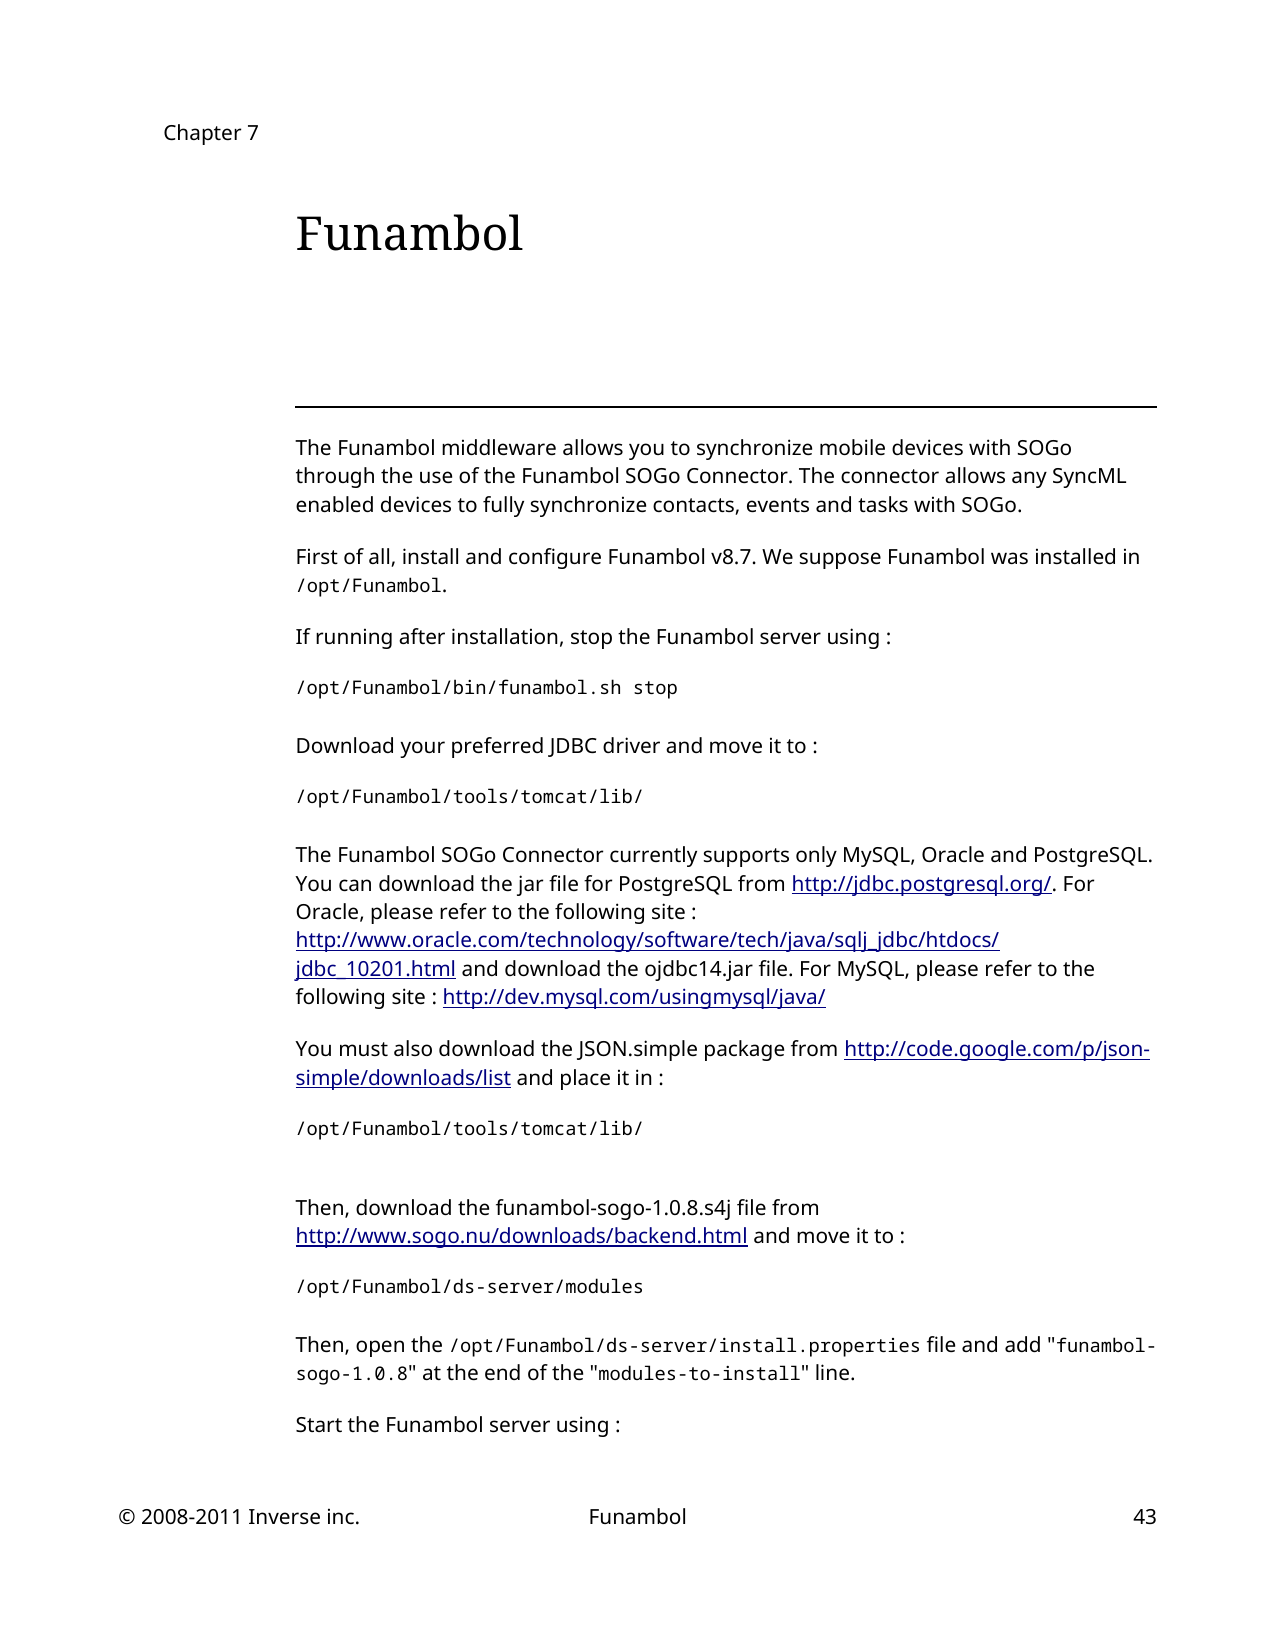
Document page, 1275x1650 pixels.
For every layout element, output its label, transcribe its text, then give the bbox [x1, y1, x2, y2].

text /opt/Funambol/tools/tomcat/lib/ [295, 783, 1157, 809]
text The Funambol SOGo Connector currently supports only MySQL, Oracle and PostgreSQL. You can download the jar file for PostgreSQL from http://jdbc.postgresql.org/. For Oracle, please refer to the following site : http://www.oracle.com/technology/software/tech/java/sqlj_jdbc/htdocs/jdbc_10201.html and download the ojdbc14.jar file. For MySQL, please refer to the following site : http://dev.mysql.com/usingmysql/java/ [295, 840, 1157, 1011]
text The Funambol middleware allows you to synchronize mobile devices with SOGo through the use of the Funambol SOGo Connector. The connector allows any SyncML enabled devices to fully synchronize contacts, events and tasks with SOGo. [295, 433, 1157, 518]
text Start the Funambol server using : [295, 1410, 1157, 1439]
text First of all, install and configure Funambol v8.7. We suppose Funambol was installed in /opt/Funambol. [295, 542, 1157, 599]
text /opt/Funambol/tools/tomcat/lib/ [295, 1115, 1157, 1141]
text /opt/Funambol/bin/funambol.sh stop [295, 674, 1157, 700]
text Then, open the /opt/Funambol/ds-server/install.properties file and add "funambol-sogo-1.0.8" at the end of the "modules-to-install" line. [295, 1330, 1157, 1387]
subtitle Funambol [295, 201, 1157, 406]
text You must also download the JSON.simple package from http://code.google.com/p/json-simple/downloads/list and place it in : [295, 1034, 1157, 1091]
text Then, download the funambol-sogo-1.0.8.s4j file from http://www.sogo.nu/downloads/backend.html and move it to : [295, 1193, 1157, 1249]
text Download your preferred JDBC driver and move it to : [295, 731, 1157, 760]
text /opt/Funambol/ds-server/modules [295, 1273, 1157, 1299]
text If running after installation, stop the Funambol server using : [295, 622, 1157, 651]
